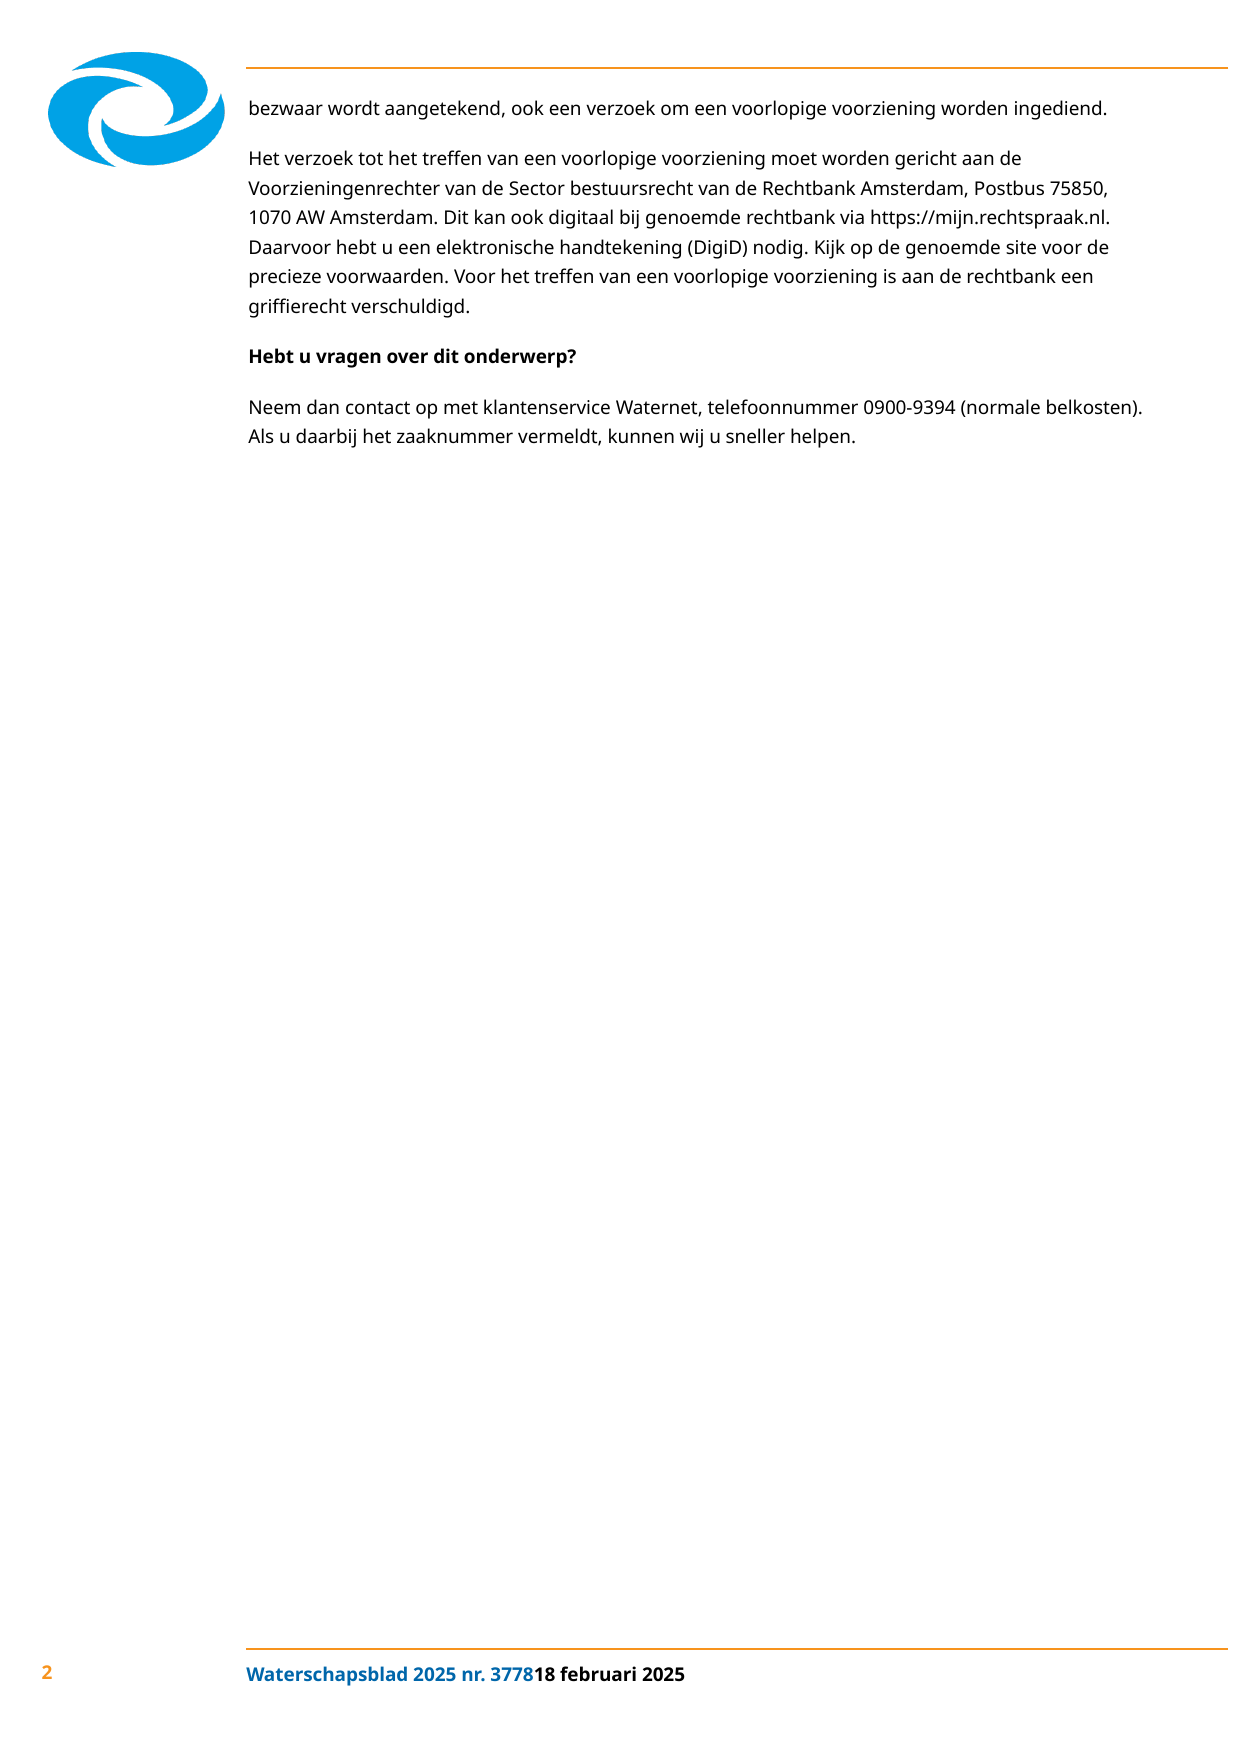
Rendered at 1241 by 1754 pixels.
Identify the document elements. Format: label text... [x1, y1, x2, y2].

text Neem dan contact op met klantenservice Waternet, telefoonnummer 0900-9394 (normale belkosten). Als u daarbij het zaaknummer vermeldt, kunnen wij u sneller helpen. [248, 394, 1152, 449]
picture [41, 47, 231, 172]
text Het verzoek tot het treffen van een voorlopige voorziening moet worden gericht aan de Voorzieningenrechter van de Sector bestuursrecht van de Rechtbank Amsterdam, Postbus 75850, 1070 AW Amsterdam. Dit kan ook digitaal bij genoemde rechtbank via https://mijn.rechtspraak.nl. Daarvoor hebt u een elektronische handtekening (DigiD) nodig. Kijk op de genoemde site voor de precieze voorwaarden. Voor het treffen van een voorlopige voorziening is aan de rechtbank een griffierecht verschuldigd. [248, 145, 1152, 319]
text bezwaar wordt aangetekend, ook een verzoek om een voorlopige voorziening worden ingediend. [248, 95, 1152, 121]
text Hebt u vragen over dit onderwerp? [248, 343, 1152, 369]
